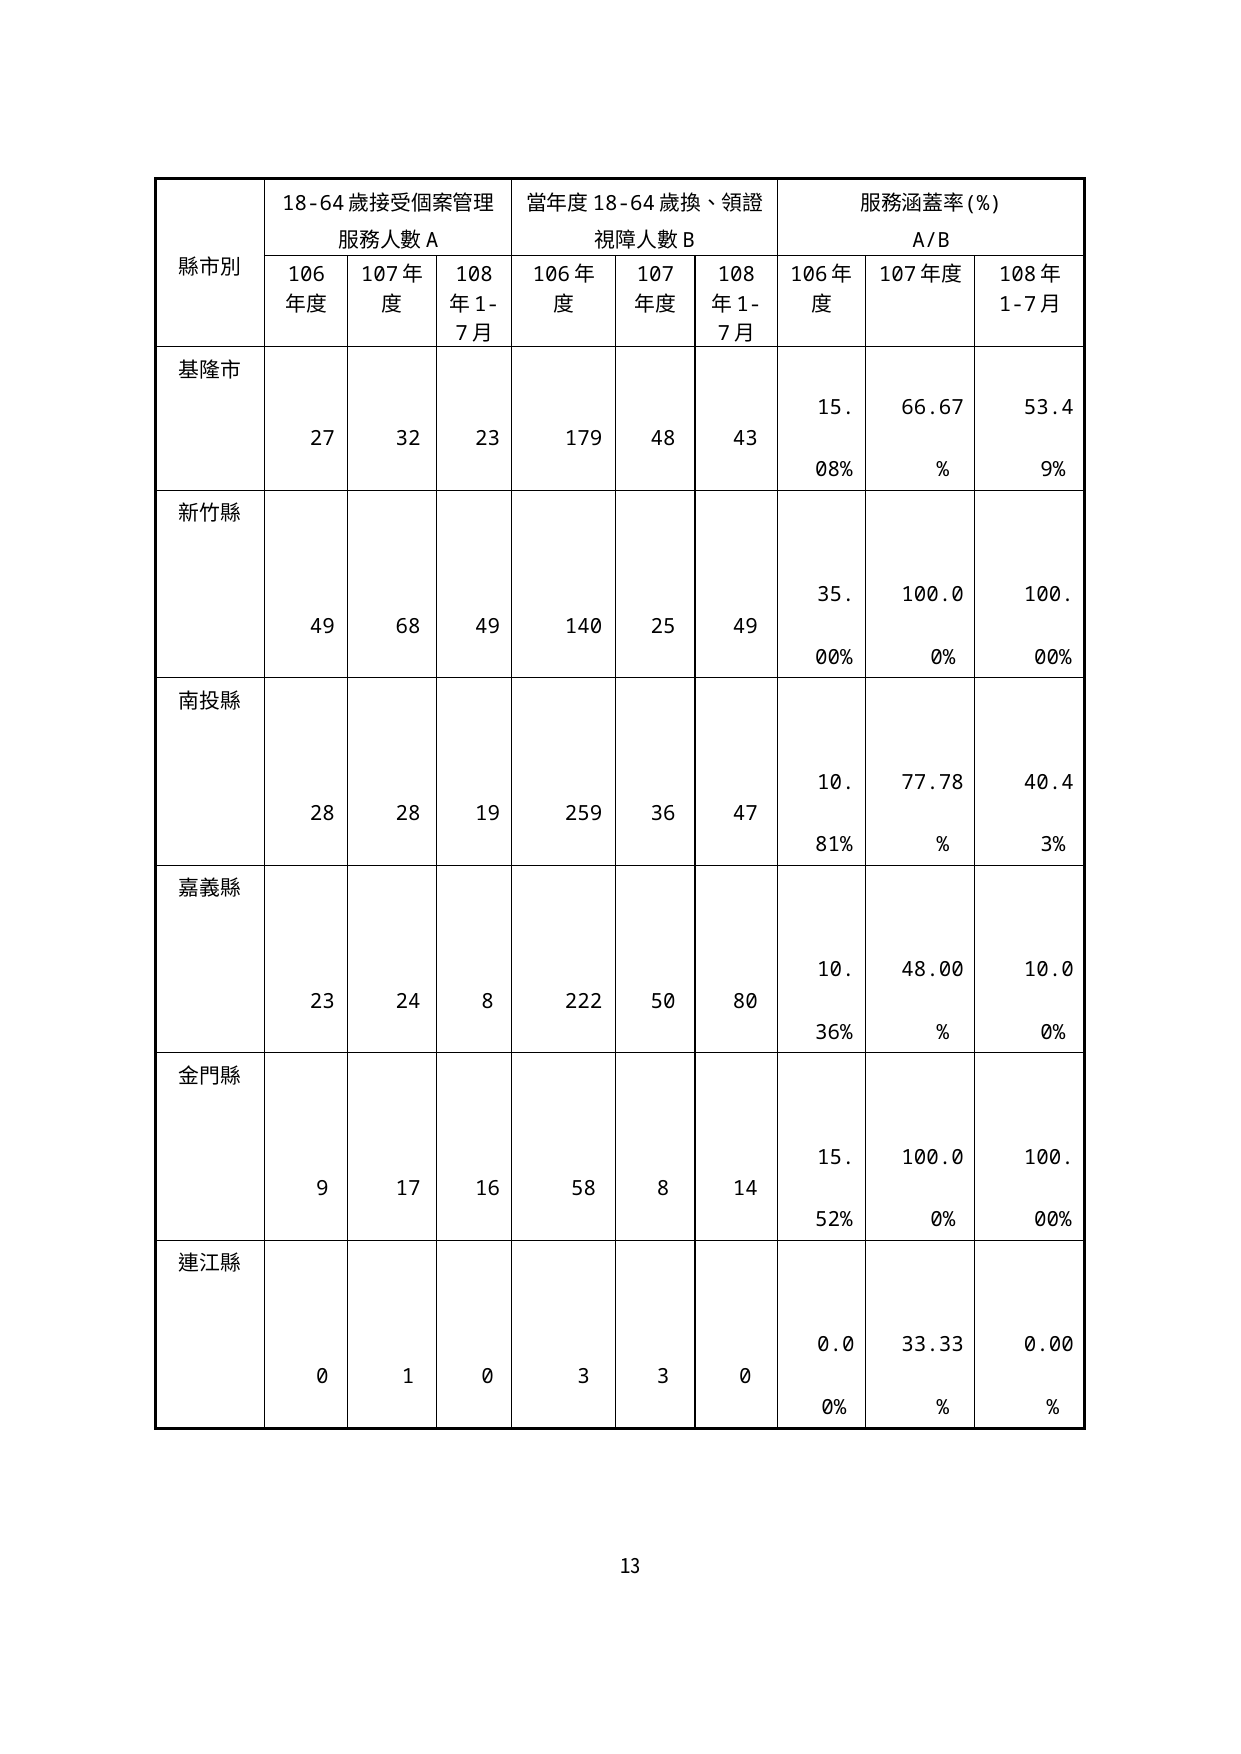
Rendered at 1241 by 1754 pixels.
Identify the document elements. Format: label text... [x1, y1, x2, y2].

table_cell 222 [512, 866, 615, 1052]
table_cell 28 [348, 678, 436, 865]
table_cell 9 [265, 1053, 347, 1240]
table_cell 8 [616, 1053, 694, 1240]
table_cell 19 [437, 678, 511, 865]
table_cell 10.81% [778, 678, 865, 865]
table_cell 100.00% [866, 1053, 974, 1240]
table_cell 新竹縣 [157, 491, 264, 677]
table_cell 3 [616, 1241, 694, 1427]
table_header 縣市別 [157, 180, 264, 346]
table_cell 48 [616, 347, 694, 490]
table_cell 49 [437, 491, 511, 677]
table_cell 179 [512, 347, 615, 490]
table_cell 基隆市 [157, 347, 264, 490]
table_cell 10.00% [975, 866, 1083, 1052]
table_cell 32 [348, 347, 436, 490]
table_cell 108年1-7月 [975, 256, 1083, 346]
table_cell 15.08% [778, 347, 865, 490]
table_cell 連江縣 [157, 1241, 264, 1427]
table_cell 金門縣 [157, 1053, 264, 1240]
table_cell 58 [512, 1053, 615, 1240]
table_cell 50 [616, 866, 694, 1052]
table_cell 49 [696, 491, 777, 677]
table_cell 1 [348, 1241, 436, 1427]
table_cell 17 [348, 1053, 436, 1240]
table_cell 35.00% [778, 491, 865, 677]
table_header 當年度18-64歲換、領證視障人數B [512, 180, 777, 255]
table_cell 0 [437, 1241, 511, 1427]
table_cell 0 [696, 1241, 777, 1427]
table_cell 48.00% [866, 866, 974, 1052]
table_cell 53.49% [975, 347, 1083, 490]
table_cell 100.00% [975, 1053, 1083, 1240]
table_cell 80 [696, 866, 777, 1052]
table_cell 14 [696, 1053, 777, 1240]
table_cell 40.43% [975, 678, 1083, 865]
table_cell 107年度 [348, 256, 436, 346]
table_cell 0 [265, 1241, 347, 1427]
table_cell 100.00% [866, 491, 974, 677]
table_cell 68 [348, 491, 436, 677]
table_header 18-64歲接受個案管理服務人數A [265, 180, 511, 255]
table_cell 107年度 [866, 256, 974, 346]
table_cell 36 [616, 678, 694, 865]
table_cell 33.33% [866, 1241, 974, 1427]
table_cell 43 [696, 347, 777, 490]
table_cell 23 [265, 866, 347, 1052]
table_cell 15.52% [778, 1053, 865, 1240]
table_cell 24 [348, 866, 436, 1052]
table_cell 49 [265, 491, 347, 677]
table_cell 108年1-7月 [437, 256, 511, 346]
table_cell 106年度 [265, 256, 347, 346]
table_cell 28 [265, 678, 347, 865]
table_cell 100.00% [975, 491, 1083, 677]
table_header 服務涵蓋率(%) A/B [778, 180, 1083, 255]
table_cell 47 [696, 678, 777, 865]
table_cell 嘉義縣 [157, 866, 264, 1052]
table_cell 3 [512, 1241, 615, 1427]
table_cell 106年度 [778, 256, 865, 346]
table_cell 140 [512, 491, 615, 677]
table_cell 27 [265, 347, 347, 490]
table_cell 77.78% [866, 678, 974, 865]
table_cell 108年1-7月 [696, 256, 777, 346]
table_cell 0.00% [778, 1241, 865, 1427]
table_cell 66.67% [866, 347, 974, 490]
table_cell 259 [512, 678, 615, 865]
table_cell 8 [437, 866, 511, 1052]
table_cell 南投縣 [157, 678, 264, 865]
table_cell 25 [616, 491, 694, 677]
table_cell 106年度 [512, 256, 615, 346]
table_cell 107年度 [616, 256, 694, 346]
table_cell 10.36% [778, 866, 865, 1052]
table_cell 16 [437, 1053, 511, 1240]
table_cell 23 [437, 347, 511, 490]
table_cell 0.00% [975, 1241, 1083, 1427]
